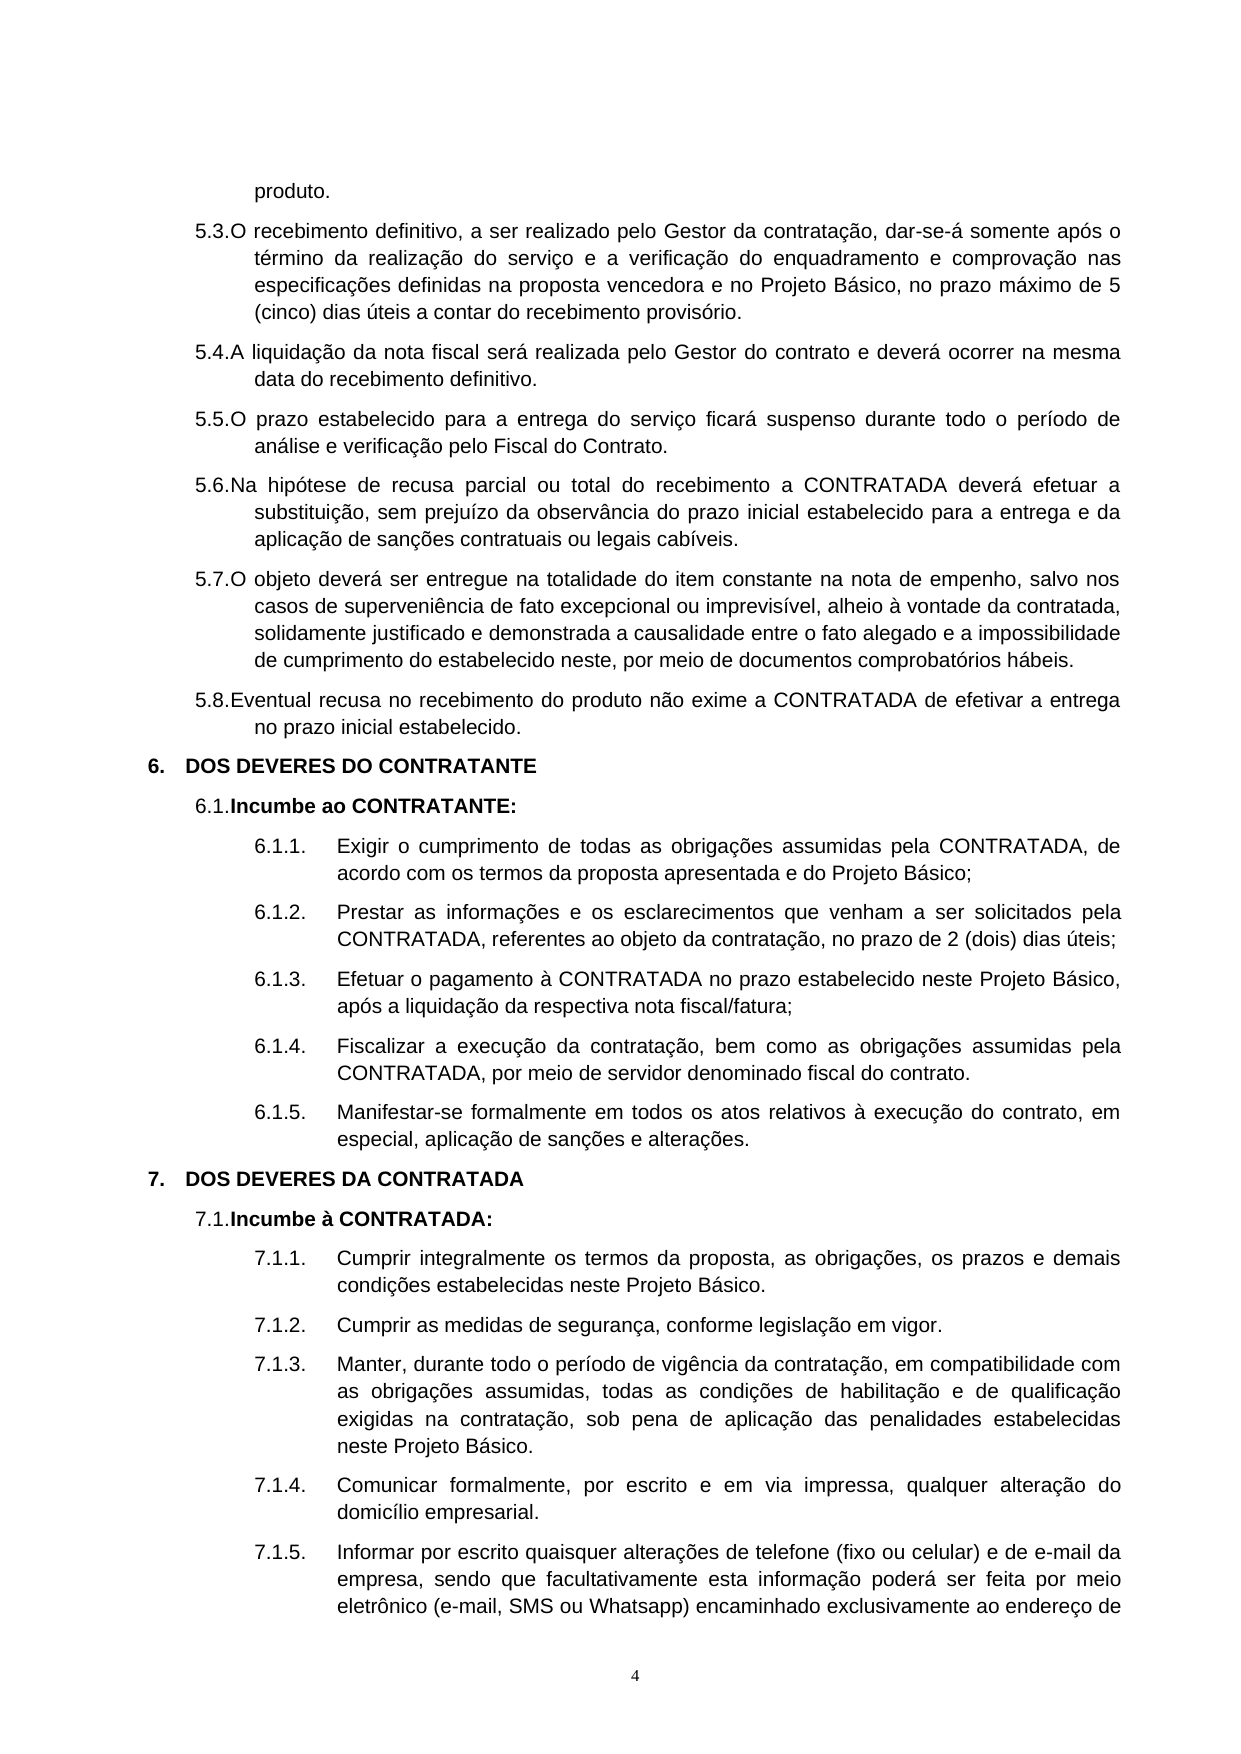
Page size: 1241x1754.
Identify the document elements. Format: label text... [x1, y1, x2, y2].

subtitle produto. [195, 177, 1122, 204]
subtitle Eventual recusa no recebimento do produto não exime a CONTRATADA de efetivar a entrega no prazo inicial estabelecido. [195, 686, 1122, 740]
subtitle O objeto deverá ser entregue na totalidade do item constante na nota de empenho, salvo nos casos de superveniência de fato excepcional ou imprevisível, alheio à vontade da contratada, solidamente justificado e demonstrada a causalidade entre o fato alegado e a impossibilidade de cumprimento do estabelecido neste, por meio de documentos comprobatórios hábeis. [195, 565, 1122, 673]
list DOS DEVERES DA CONTRATADA [148, 1165, 1122, 1192]
subtitle Incumbe à CONTRATADA: [195, 1204, 1122, 1231]
subtitle Cumprir integralmente os termos da proposta, as obrigações, os prazos e demais condições estabelecidas neste Projeto Básico. [254, 1244, 1122, 1298]
subtitle Cumprir as medidas de segurança, conforme legislação em vigor. [254, 1311, 1122, 1338]
subtitle Incumbe ao CONTRATANTE: [195, 792, 1122, 819]
subtitle Comunicar formalmente, por escrito e em via impressa, qualquer alteração do domicílio empresarial. [254, 1471, 1122, 1525]
subtitle Informar por escrito quaisquer alterações de telefone (fixo ou celular) e de e-mail da empresa, sendo que facultativamente esta informação poderá ser feita por meio eletrônico (e-mail, SMS ou Whatsapp) encaminhado exclusivamente ao endereço de [254, 1538, 1122, 1619]
subtitle Fiscalizar a execução da contratação, bem como as obrigações assumidas pela CONTRATADA, por meio de servidor denominado fiscal do contrato. [254, 1031, 1122, 1086]
subtitle Prestar as informações e os esclarecimentos que venham a ser solicitados pela CONTRATADA, referentes ao objeto da contratação, no prazo de 2 (dois) dias úteis; [254, 898, 1122, 952]
subtitle Manter, durante todo o período de vigência da contratação, em compatibilidade com as obrigações assumidas, todas as condições de habilitação e de qualificação exigidas na contratação, sob pena de aplicação das penalidades estabelecidas neste Projeto Básico. [254, 1350, 1122, 1458]
subtitle A liquidação da nota fiscal será realizada pelo Gestor do contrato e deverá ocorrer na mesma data do recebimento definitivo. [195, 338, 1122, 392]
subtitle Efetuar o pagamento à CONTRATADA no prazo estabelecido neste Projeto Básico, após a liquidação da respectiva nota fiscal/fatura; [254, 965, 1122, 1019]
subtitle O recebimento definitivo, a ser realizado pelo Gestor da contratação, dar-se-á somente após o término da realização do serviço e a verificação do enquadramento e comprovação nas especificações definidas na proposta vencedora e no Projeto Básico, no prazo máximo de 5 (cinco) dias úteis a contar do recebimento provisório. [195, 217, 1122, 325]
list DOS DEVERES DO CONTRATANTE [148, 752, 1122, 779]
subtitle Exigir o cumprimento de todas as obrigações assumidas pela CONTRATADA, de acordo com os termos da proposta apresentada e do Projeto Básico; [254, 831, 1122, 886]
subtitle Na hipótese de recusa parcial ou total do recebimento a CONTRATADA deverá efetuar a substituição, sem prejuízo da observância do prazo inicial estabelecido para a entrega e da aplicação de sanções contratuais ou legais cabíveis. [195, 471, 1122, 552]
subtitle O prazo estabelecido para a entrega do serviço ficará suspenso durante todo o período de análise e verificação pelo Fiscal do Contrato. [195, 404, 1122, 458]
subtitle Manifestar-se formalmente em todos os atos relativos à execução do contrato, em especial, aplicação de sanções e alterações. [254, 1098, 1122, 1152]
